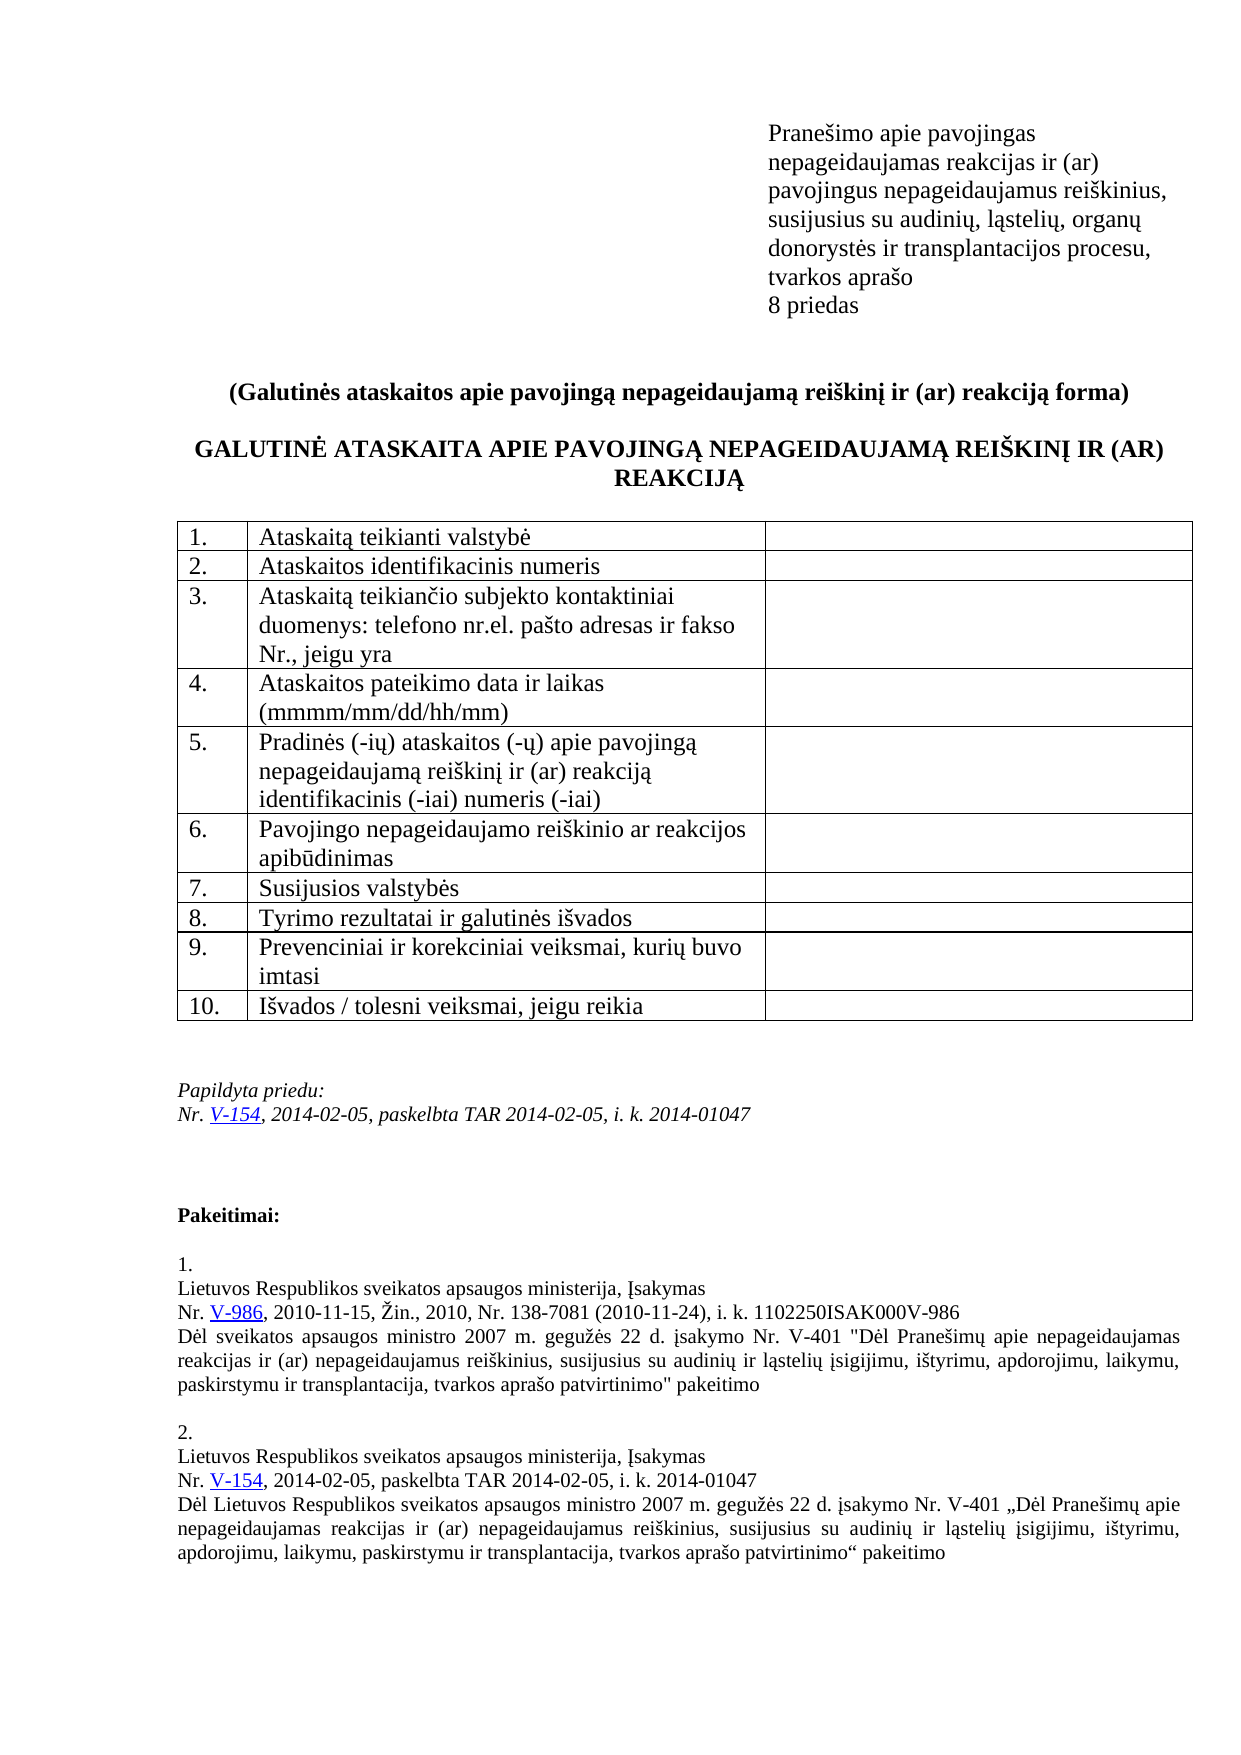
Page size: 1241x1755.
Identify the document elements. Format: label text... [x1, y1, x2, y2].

text Nr. V-154, 2014-02-05, paskelbta TAR 2014-02-05, i. k. 2014-01047 [177, 1102, 1181, 1126]
table_cell 10. [178, 991, 247, 1020]
table_cell [766, 814, 1192, 872]
text Dėl Lietuvos Respublikos sveikatos apsaugos ministro 2007 m. gegužės 22 d. įsakymo Nr. V-401 „Dėl Pranešimų apie nepageidaujamas reakcijas ir (ar) nepageidaujamus reiškinius, susijusius su audinių ir ląstelių įsigijimu, ištyrimu, apdorojimu, laikymu, paskirstymu ir transplantacija, tvarkos aprašo patvirtinimo“ pakeitimo [177, 1492, 1181, 1564]
table_cell 7. [178, 873, 247, 902]
table_cell Prevenciniai ir korekciniai veiksmai, kurių buvo imtasi [248, 933, 765, 990]
text Lietuvos Respublikos sveikatos apsaugos ministerija, Įsakymas [177, 1444, 1181, 1468]
table_cell [766, 581, 1192, 667]
text Nr. V-154, 2014-02-05, paskelbta TAR 2014-02-05, i. k. 2014-01047 [177, 1468, 1181, 1492]
table_cell Išvados / tolesni veiksmai, jeigu reikia [248, 991, 765, 1020]
text Dėl sveikatos apsaugos ministro 2007 m. gegužės 22 d. įsakymo Nr. V-401 "Dėl Pranešimų apie nepageidaujamas reakcijas ir (ar) nepageidaujamus reiškinius, susijusius su audinių ir ląstelių įsigijimu, ištyrimu, apdorojimu, laikymu, paskirstymu ir transplantacija, tvarkos aprašo patvirtinimo" pakeitimo [177, 1324, 1181, 1396]
table_header 1. [178, 522, 247, 550]
text GALUTINĖ ATASKAITA APIE PAVOJINGĄ NEPAGEIDAUJAMĄ REIŠKINĮ IR (AR) REAKCIJĄ [177, 434, 1181, 492]
table_cell 6. [178, 814, 247, 872]
table_cell 9. [178, 933, 247, 990]
table_cell [766, 933, 1192, 990]
table_header [766, 522, 1192, 550]
table_cell 2. [178, 551, 247, 580]
text 1. [177, 1251, 1181, 1276]
table_cell [766, 991, 1192, 1020]
text Papildyta priedu: [177, 1078, 1181, 1102]
text (Galutinės ataskaitos apie pavojingą nepageidaujamą reiškinį ir (ar) reakciją forma) [177, 377, 1181, 406]
text Lietuvos Respublikos sveikatos apsaugos ministerija, Įsakymas [177, 1276, 1181, 1299]
table_cell [766, 551, 1192, 580]
text Nr. V-986, 2010-11-15, Žin., 2010, Nr. 138-7081 (2010-11-24), i. k. 1102250ISAK000V-986 [177, 1299, 1181, 1324]
table_cell Ataskaitos pateikimo data ir laikas (mmmm/mm/dd/hh/mm) [248, 669, 765, 726]
table_cell Pradinės (-ių) ataskaitos (-ų) apie pavojingą nepageidaujamą reiškinį ir (ar) reakciją identifikacinis (-iai) numeris (-iai) [248, 727, 765, 813]
table_cell 5. [178, 727, 247, 813]
table_header Ataskaitą teikianti valstybė [248, 522, 765, 550]
table_cell [766, 727, 1192, 813]
table_cell 4. [178, 669, 247, 726]
table_cell Tyrimo rezultatai ir galutinės išvados [248, 903, 765, 931]
table_cell 3. [178, 581, 247, 667]
text Pranešimo apie pavojingas nepageidaujamas reakcijas ir (ar) pavojingus nepageidaujamus reiškinius, susijusius su audinių, ląstelių, organų donorystės ir transplantacijos procesu, tvarkos aprašo [768, 118, 1181, 291]
table_cell Susijusios valstybės [248, 873, 765, 902]
text 8 priedas [768, 291, 1181, 319]
table_cell [766, 903, 1192, 931]
table_cell Pavojingo nepageidaujamo reiškinio ar reakcijos apibūdinimas [248, 814, 765, 872]
table_cell Ataskaitos identifikacinis numeris [248, 551, 765, 580]
text 2. [177, 1420, 1181, 1444]
table_cell Ataskaitą teikiančio subjekto kontaktiniai duomenys: telefono nr.el. pašto adresas ir fakso Nr., jeigu yra [248, 581, 765, 667]
text Pakeitimai: [177, 1203, 1181, 1227]
table_cell 8. [178, 903, 247, 931]
table_cell [766, 873, 1192, 902]
table_cell [766, 669, 1192, 726]
